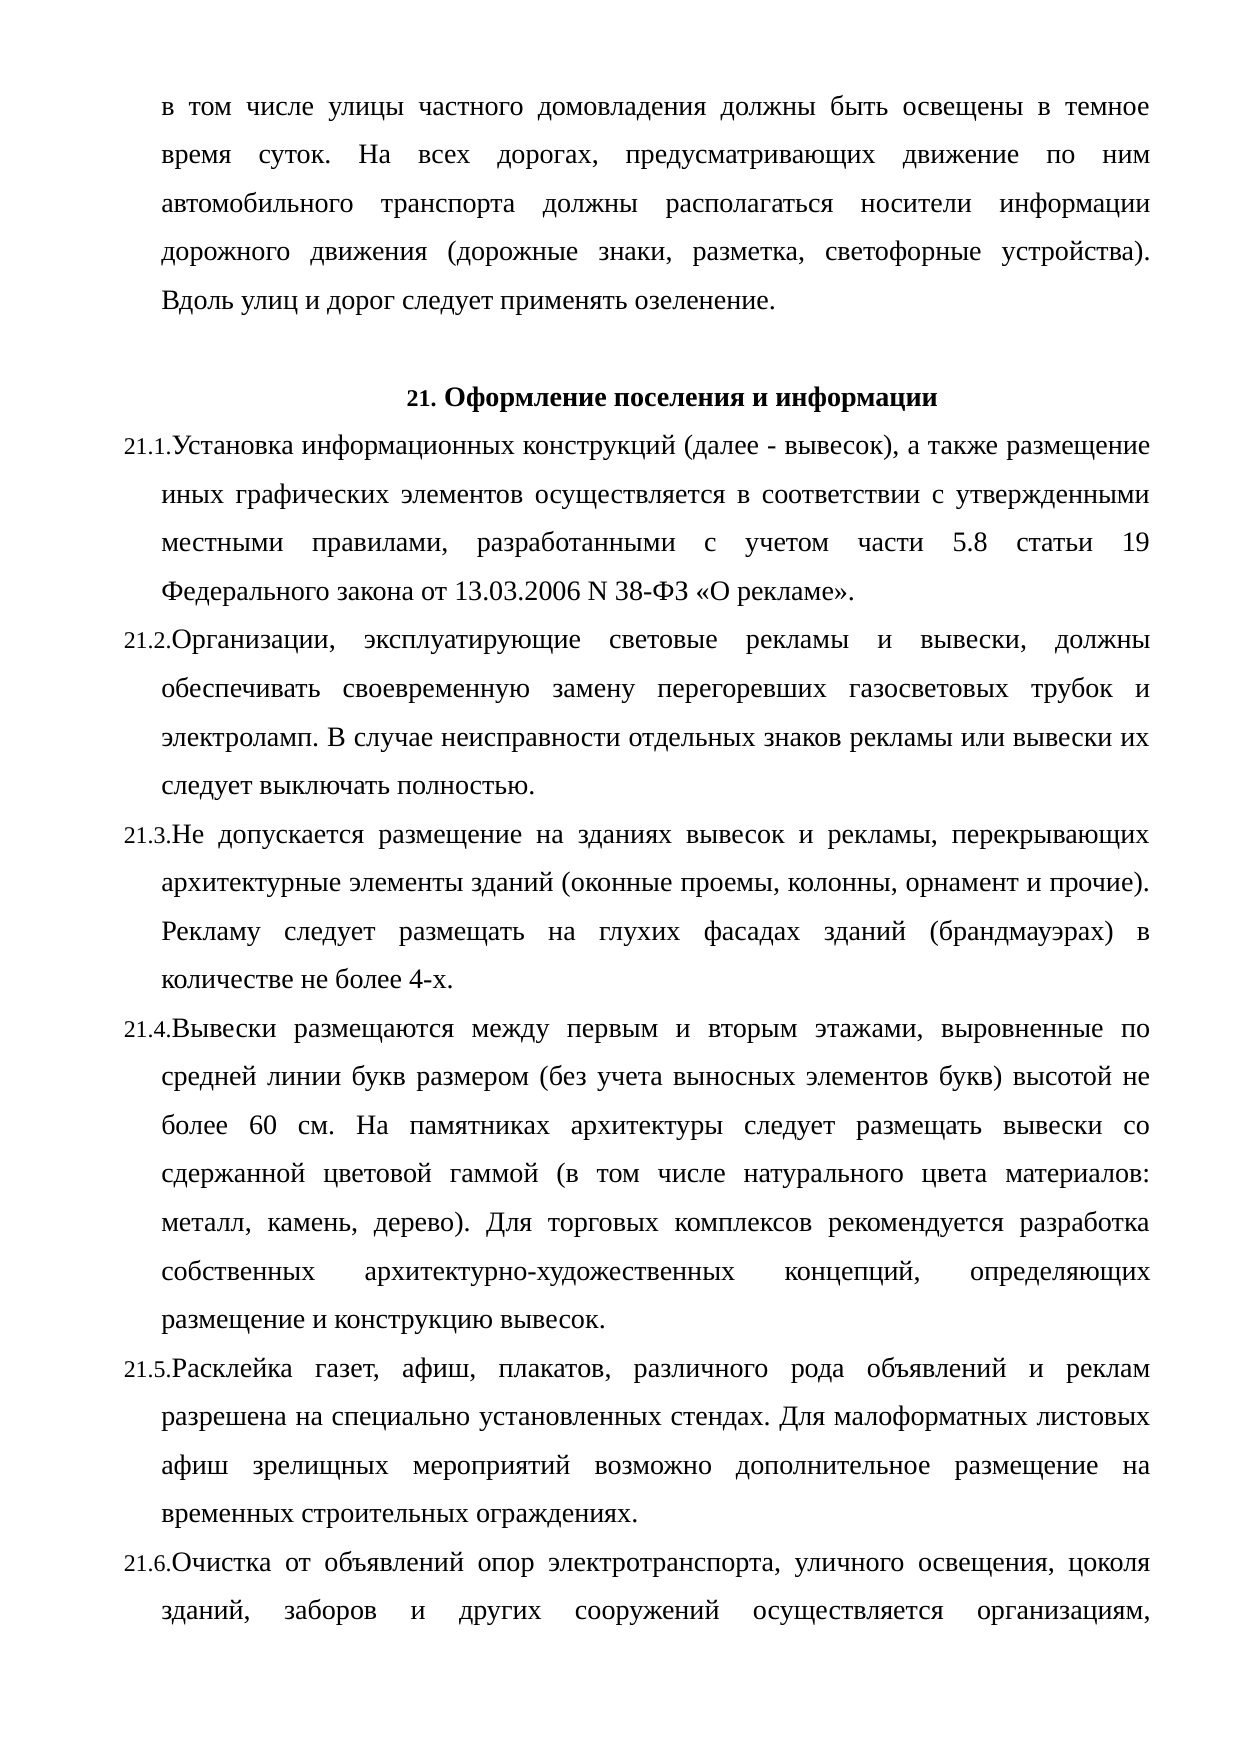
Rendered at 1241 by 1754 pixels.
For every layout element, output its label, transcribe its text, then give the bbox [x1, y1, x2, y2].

list Оформление поселения и информации [193, 380, 1151, 412]
list в том числе улицы частного домовладения должны быть освещены в темное время суток. На всех дорогах, предусматривающих движение по ним автомобильного транспорта должны располагаться носители информации дорожного движения (дорожные знаки, разметка, светофорные устройства). Вдоль улиц и дорог следует применять озеленение. [123, 89, 1151, 315]
list Установка информационных конструкций (далее - вывесок), а также размещение иных графических элементов осуществляется в соответствии с утвержденными местными правилами, разработанными с учетом части 5.8 статьи 19 Федерального закона от 13.03.2006 N 38-ФЗ «О рекламе». [123, 428, 1151, 606]
list Вывески размещаются между первым и вторым этажами, выровненные по средней линии букв размером (без учета выносных элементов букв) высотой не более 60 см. На памятниках архитектуры следует размещать вывески со сдержанной цветовой гаммой (в том числе натурального цвета материалов: металл, камень, дерево). Для торговых комплексов рекомендуется разработка собственных архитектурно-художественных концепций, определяющих размещение и конструкцию вывесок. [123, 1011, 1151, 1334]
list Не допускается размещение на зданиях вывесок и рекламы, перекрывающих архитектурные элементы зданий (оконные проемы, колонны, орнамент и прочие). Рекламу следует размещать на глухих фасадах зданий (брандмауэрах) в количестве не более 4-х. [123, 817, 1151, 995]
list Очистка от объявлений опор электротранспорта, уличного освещения, цоколя зданий, заборов и других сооружений осуществляется организациям, [123, 1545, 1151, 1626]
list Расклейка газет, афиш, плакатов, различного рода объявлений и реклам разрешена на специально установленных стендах. Для малоформатных листовых афиш зрелищных мероприятий возможно дополнительное размещение на временных строительных ограждениях. [123, 1351, 1151, 1529]
list Организации, эксплуатирующие световые рекламы и вывески, должны обеспечивать своевременную замену перегоревших газосветовых трубок и электроламп. В случае неисправности отдельных знаков рекламы или вывески их следует выключать полностью. [123, 623, 1151, 801]
